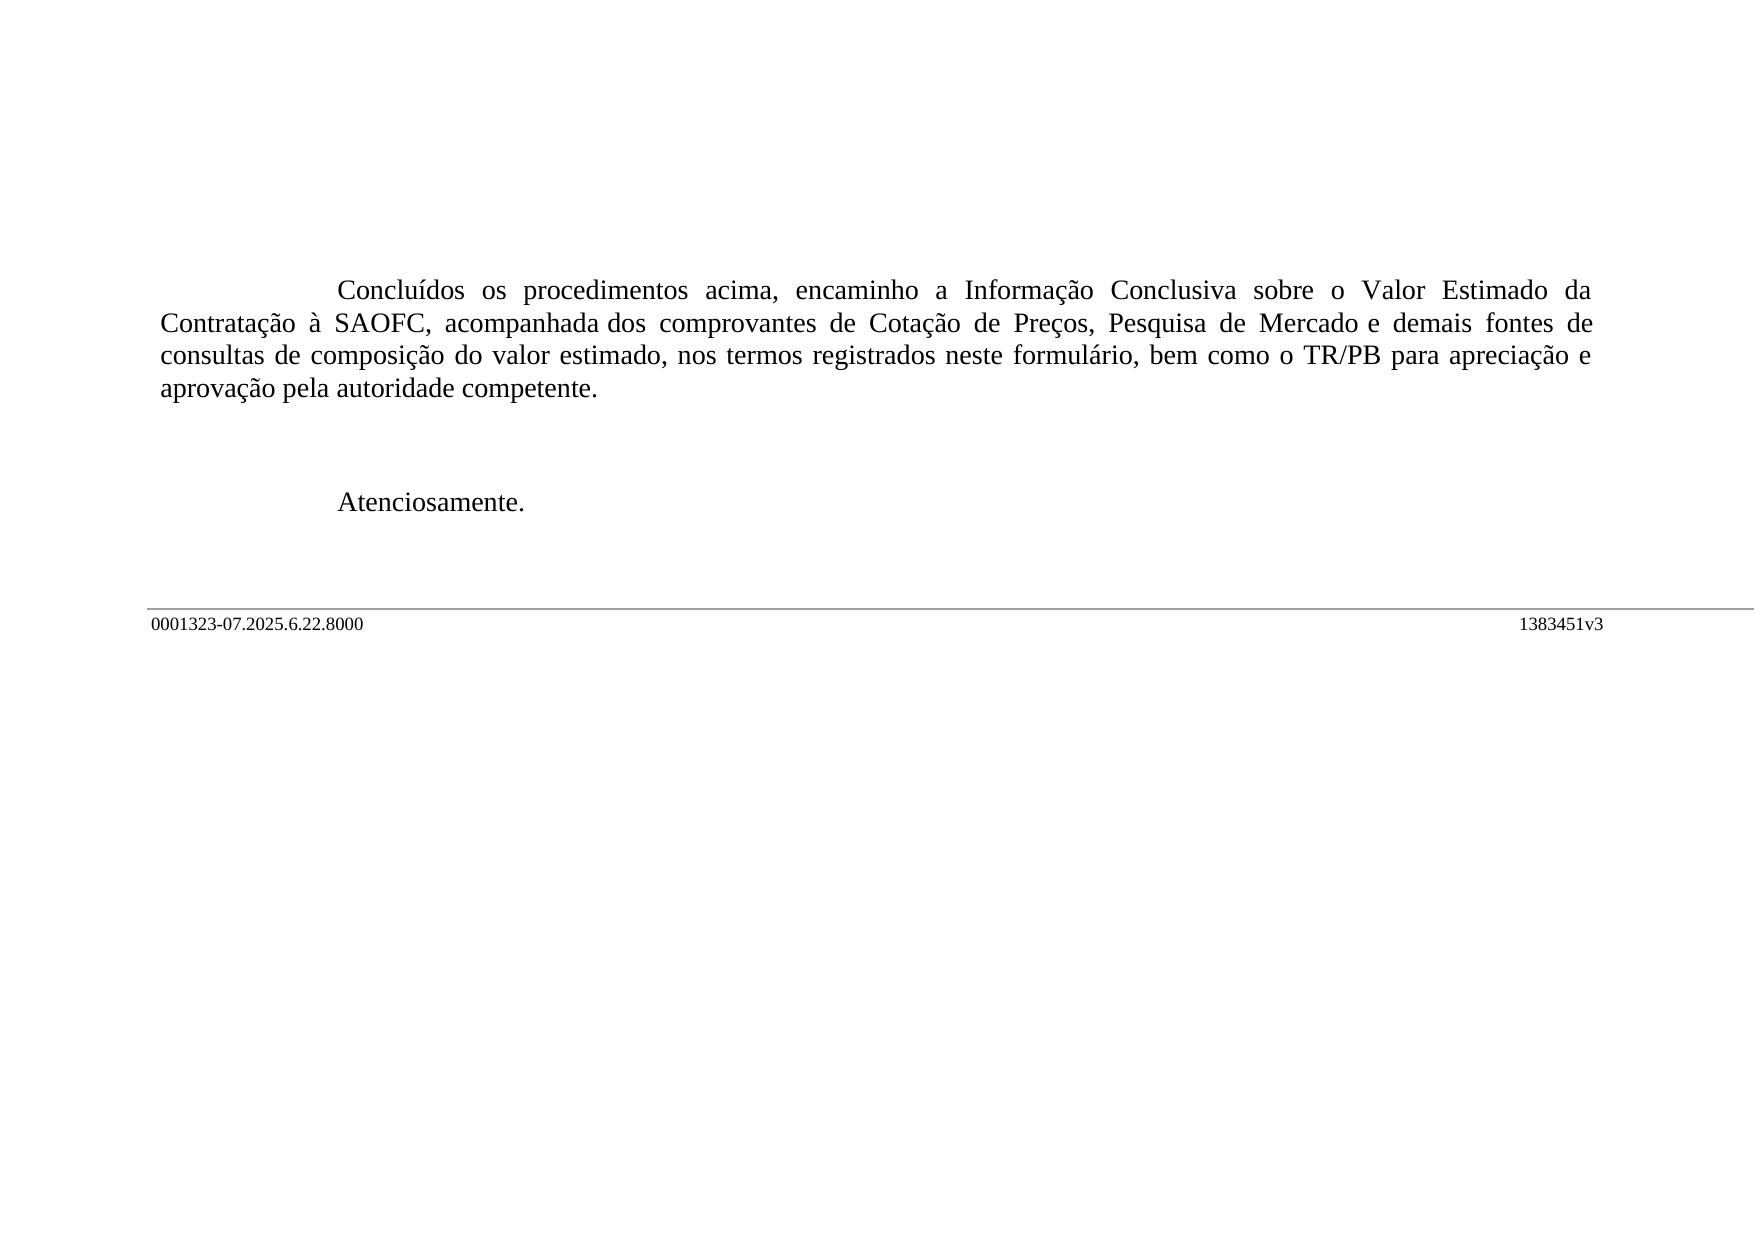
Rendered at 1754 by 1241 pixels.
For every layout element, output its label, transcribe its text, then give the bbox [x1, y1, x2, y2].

table_header 0001323-07.2025.6.22.8000 [148, 610, 877, 637]
table_header [156, 530, 164, 566]
text Concluídos os procedimentos acima, encaminho a Informação Conclusiva sobre o Valor Estimado da Contratação à SAOFC, acompanhada dos comprovantes de Cotação de Preços, Pesquisa de Mercado e demais fontes de consultas de composição do valor estimado, nos termos registrados neste formulário, bem como o TR/PB para apreciação e aprovação pela autoridade competente. [160, 273, 1594, 403]
table_header [148, 530, 156, 566]
text Atenciosamente. [160, 485, 1594, 518]
table_header 1383451v3 [877, 610, 1606, 637]
table_header [148, 566, 156, 601]
table_header [156, 566, 164, 601]
